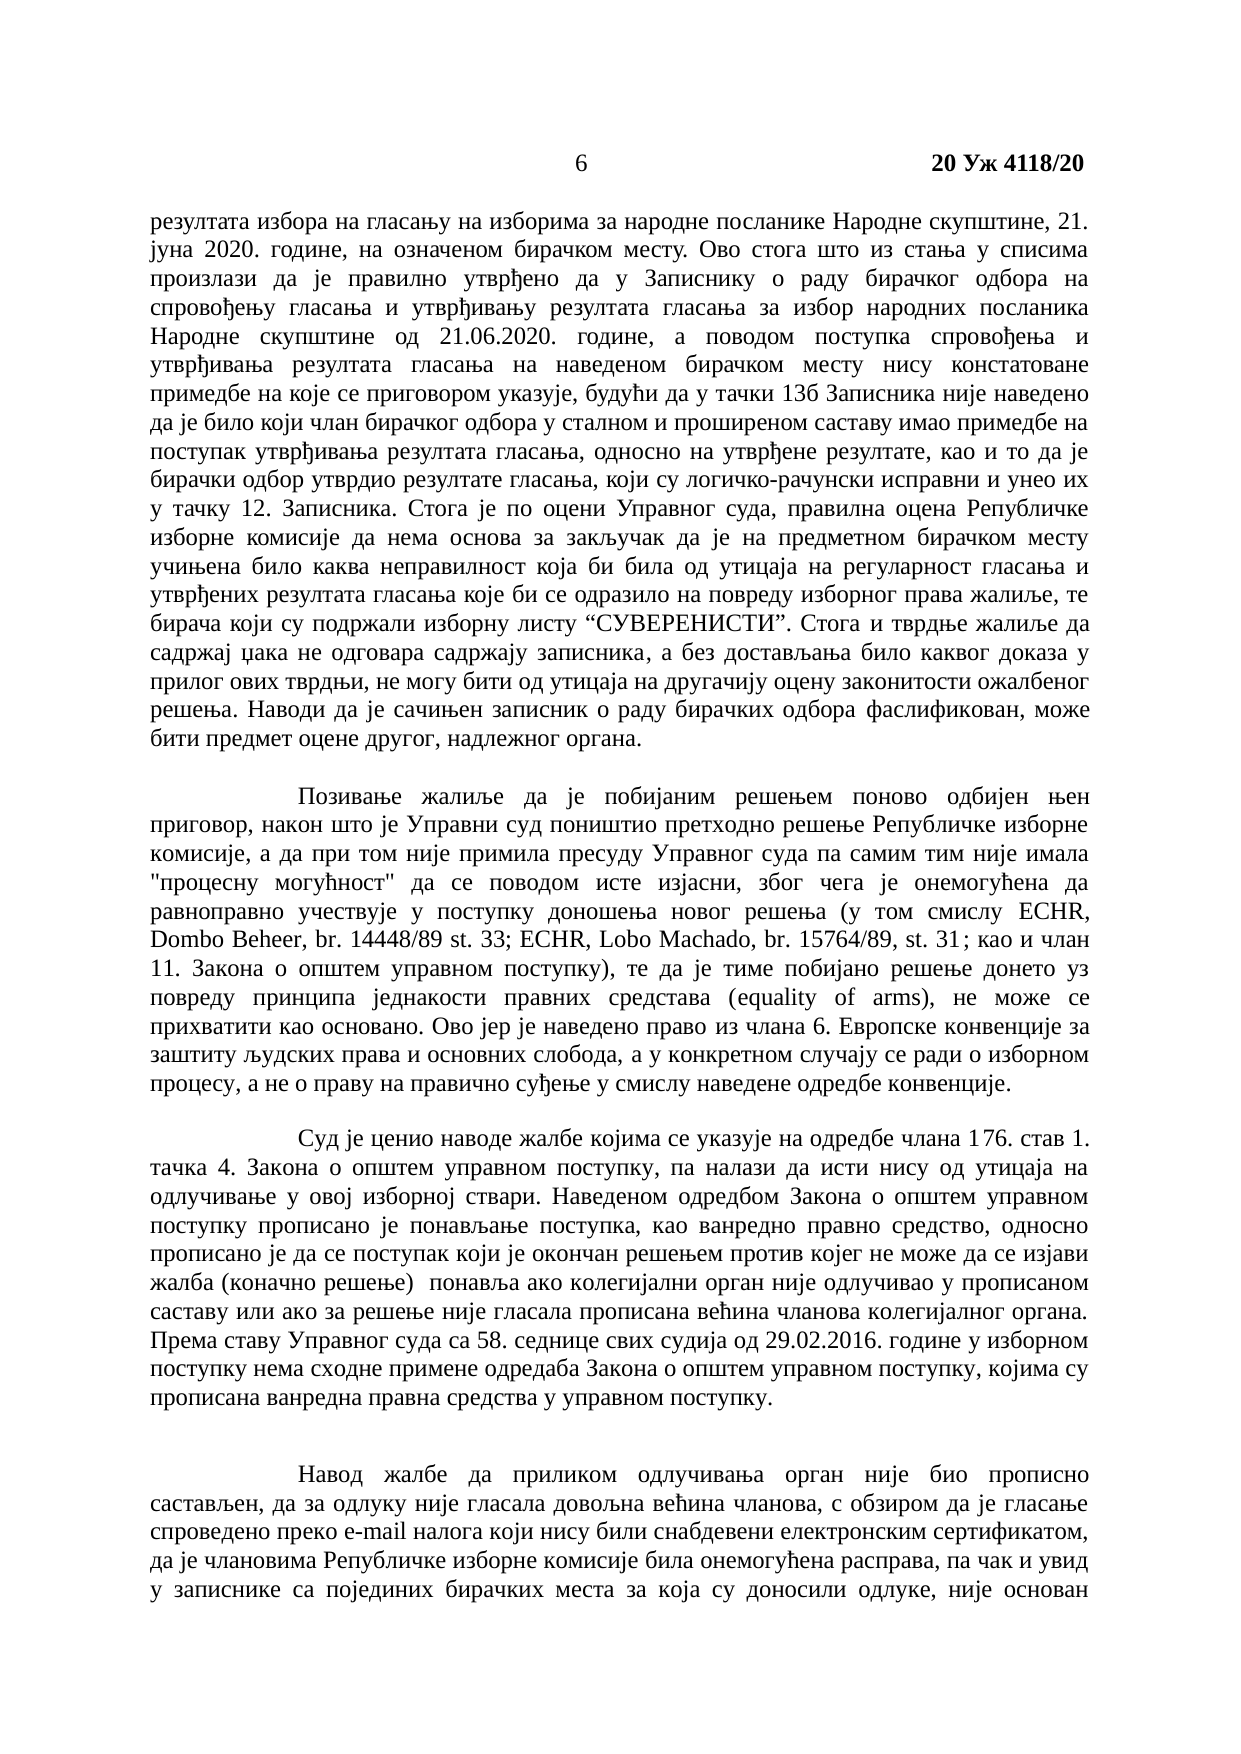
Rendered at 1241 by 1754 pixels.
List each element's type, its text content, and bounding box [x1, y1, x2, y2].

text Суд је ценио наводе жалбе којима се указује на одредбе члана 176. став 1. тачка 4. Закона о општем управном поступку, па налази да исти нису од утицаја на одлучивање у овој изборној ствари. Наведеном одредбом Закона о општем управном поступку прописано је понављање поступка, као ванредно правно средство, односно прописано је да се поступак који је окончан решењем против којег не може да се изјави жалба (коначно решење) понавља ако колегијални орган није одлучивао у прописаном саставу или ако за решење није гласала прописана већина чланова колегијалног органа. Према ставу Управног суда са 58. седнице свих судија од 29.02.2016. године у изборном поступку нема сходне примене одредаба Закона о општем управном поступку, којима су прописана ванредна правна средства у управном поступку. [150, 1123, 1090, 1411]
text Позивање жалиље да је побијаним решењем поново одбијен њен приговор, након што је Управни суд поништио претходно решење Републичке изборне комисије, а да при том није примила пресуду Управног суда па самим тим није имала "процесну могућност" да се поводом исте изјасни, због чега је онемогућена да равноправно учествује у поступку доношења новог решења (у том смислу ECHR, Dombo Beheer, br. 14448/89 st. 33; ECHR, Lobo Machado, br. 15764/89, st. 31; као и члан 11. Закона о општем управном поступку), те да је тиме побијано решење донето уз повреду принципа једнакости правних средстава (equality of arms), не може се прихватити као основано. Ово јер је наведено право из члана 6. Европске конвенције за заштиту људских права и основних слобода, а у конкретном случају се ради о изборном процесу, а не о праву на правично суђење у смислу наведене одредбе конвенције. [150, 781, 1090, 1097]
text Навод жалбе да приликом одлучивања орган није био прописно састављен, да за одлуку није гласала довољна већина чланова, с обзиром да је гласање спроведено преко e-mail налога који нису били снабдевени електронским сертификатом, да је члановима Републичке изборне комисије била онемогућена расправа, па чак и увид у записнике са појединих бирачких места за која су доносили одлуке, није основан [150, 1459, 1090, 1603]
text резултата избора на гласању на изборима за народне посланике Народне скупштине, 21. јуна 2020. године, на означеном бирачком месту. Ово стога што из стања у списима произлази да је правилно утврђено да у Записнику о раду бирачког одбора на спровођењу гласања и утврђивању резултата гласања за избор народних посланика Народне скупштине од 21.06.2020. године, а поводом поступка спровођења и утврђивања резултата гласања на наведеном бирачком месту нису констатоване примедбе на које се приговором указује, будући да у тачки 13б Записника није наведено да је било који члан бирачког одбора у сталном и проширеном саставу имао примедбе на поступак утврђивања резултата гласања, односно на утврђене резултате, као и то да је бирачки одбор утврдио резултате гласања, који су логичко-рачунски исправни и унео их у тачку 12. Записника. Стога је по оцени Управног суда, правилна оцена Републичке изборне комисије да нема основа за закључак да је на предметном бирачком месту учињена било каква неправилност која би била од утицаја на регуларност гласања и утврђених резултата гласања које би се одразило на повреду изборног права жалиље, те бирача који су подржали изборну листу “СУВЕРЕНИСТИ”. Стога и тврдње жалиље да садржај џака не одговара садржају записника, а без достављања било каквог доказа у прилог ових тврдњи, не могу бити од утицаја на другачију оцену законитости ожалбеног решења. Наводи да је сачињен записник о раду бирачких одбора фаслификован, може бити предмет оцене другог, надлежног органа. [150, 206, 1090, 752]
